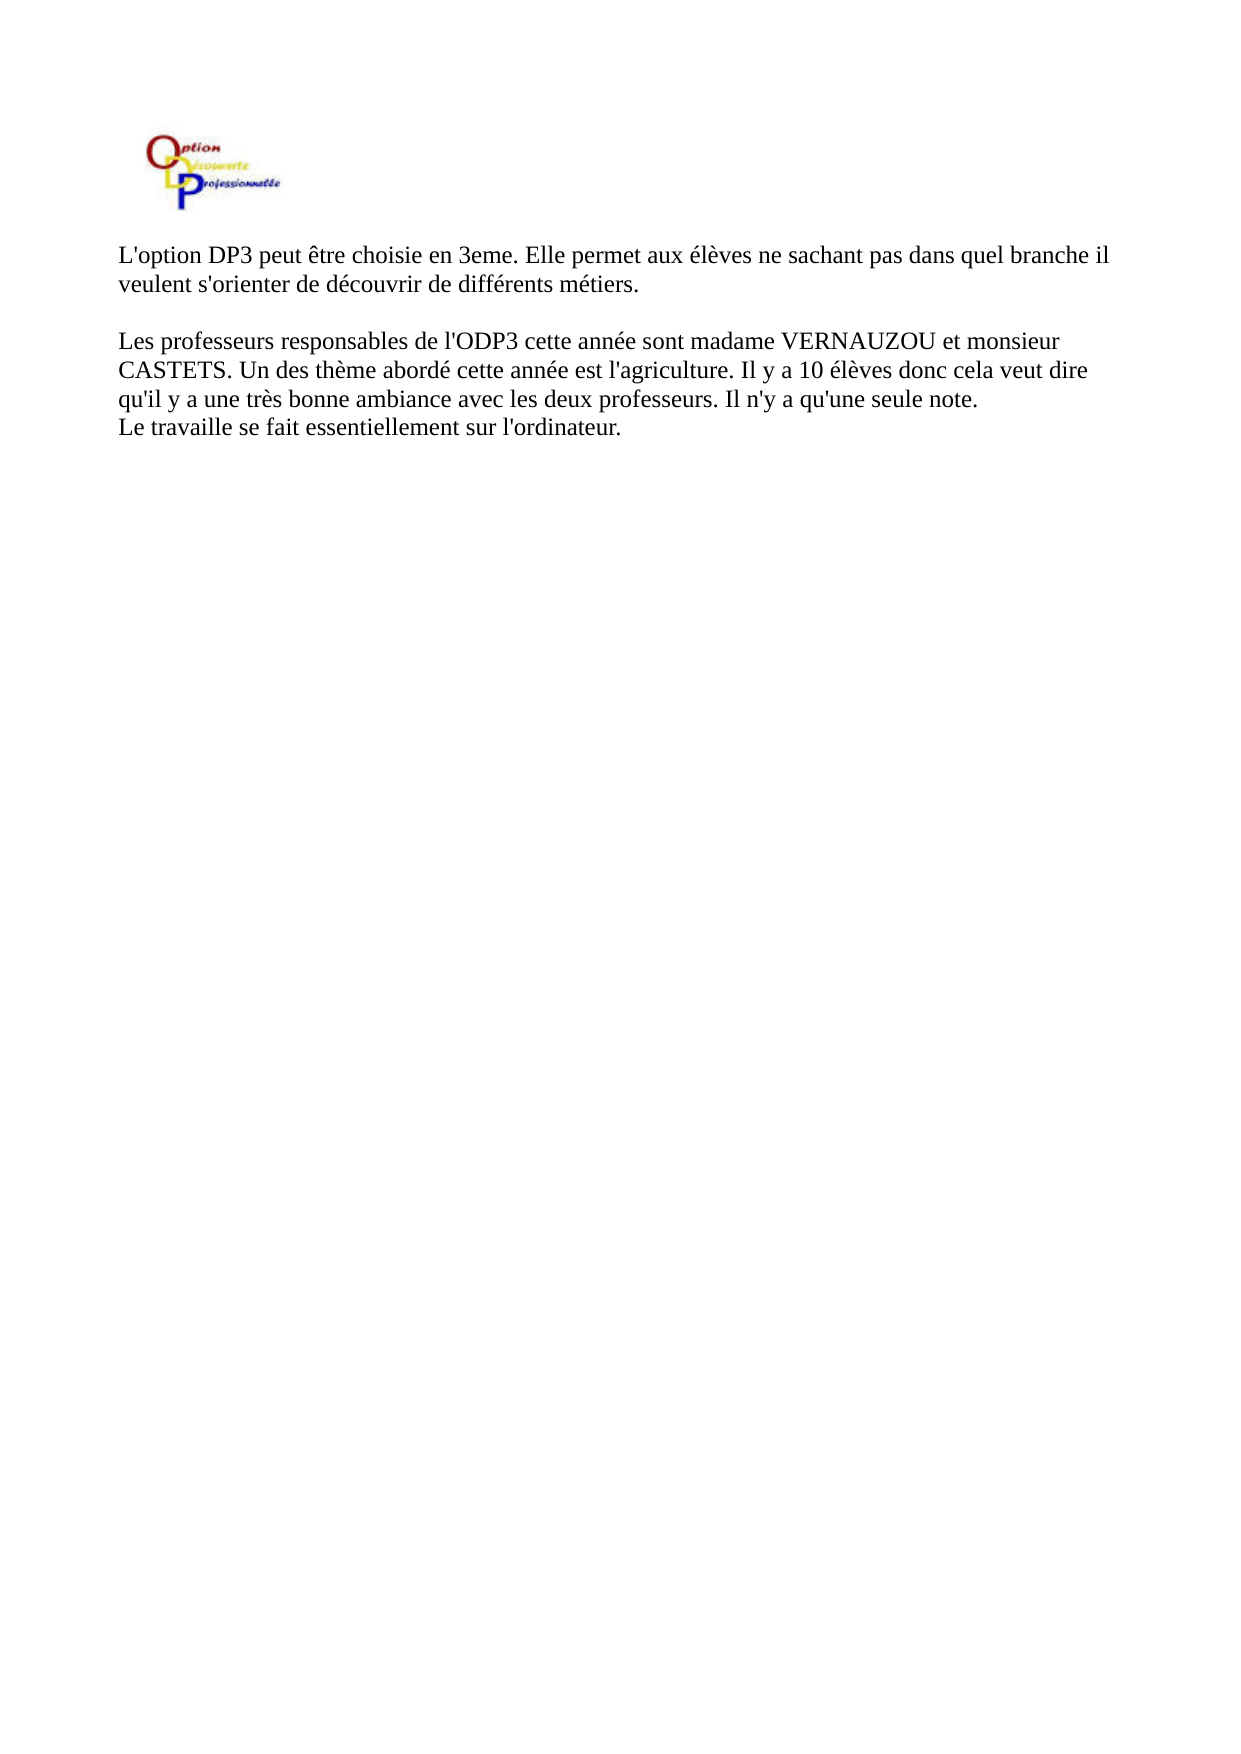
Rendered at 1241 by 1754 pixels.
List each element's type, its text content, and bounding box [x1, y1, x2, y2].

picture [120, 124, 302, 240]
text Les professeurs responsables de l'ODP3 cette année sont madame VERNAUZOU et monsieur CASTETS. Un des thème abordé cette année est l'agriculture. Il y a 10 élèves donc cela veut dire qu'il y a une très bonne ambiance avec les deux professeurs. Il n'y a qu'une seule note. Le travaille se fait essentiellement sur l'ordinateur. [118, 326, 1122, 441]
text L'option DP3 peut être choisie en 3eme. Elle permet aux élèves ne sachant pas dans quel branche il veulent s'orienter de découvrir de différents métiers. [118, 118, 1122, 297]
